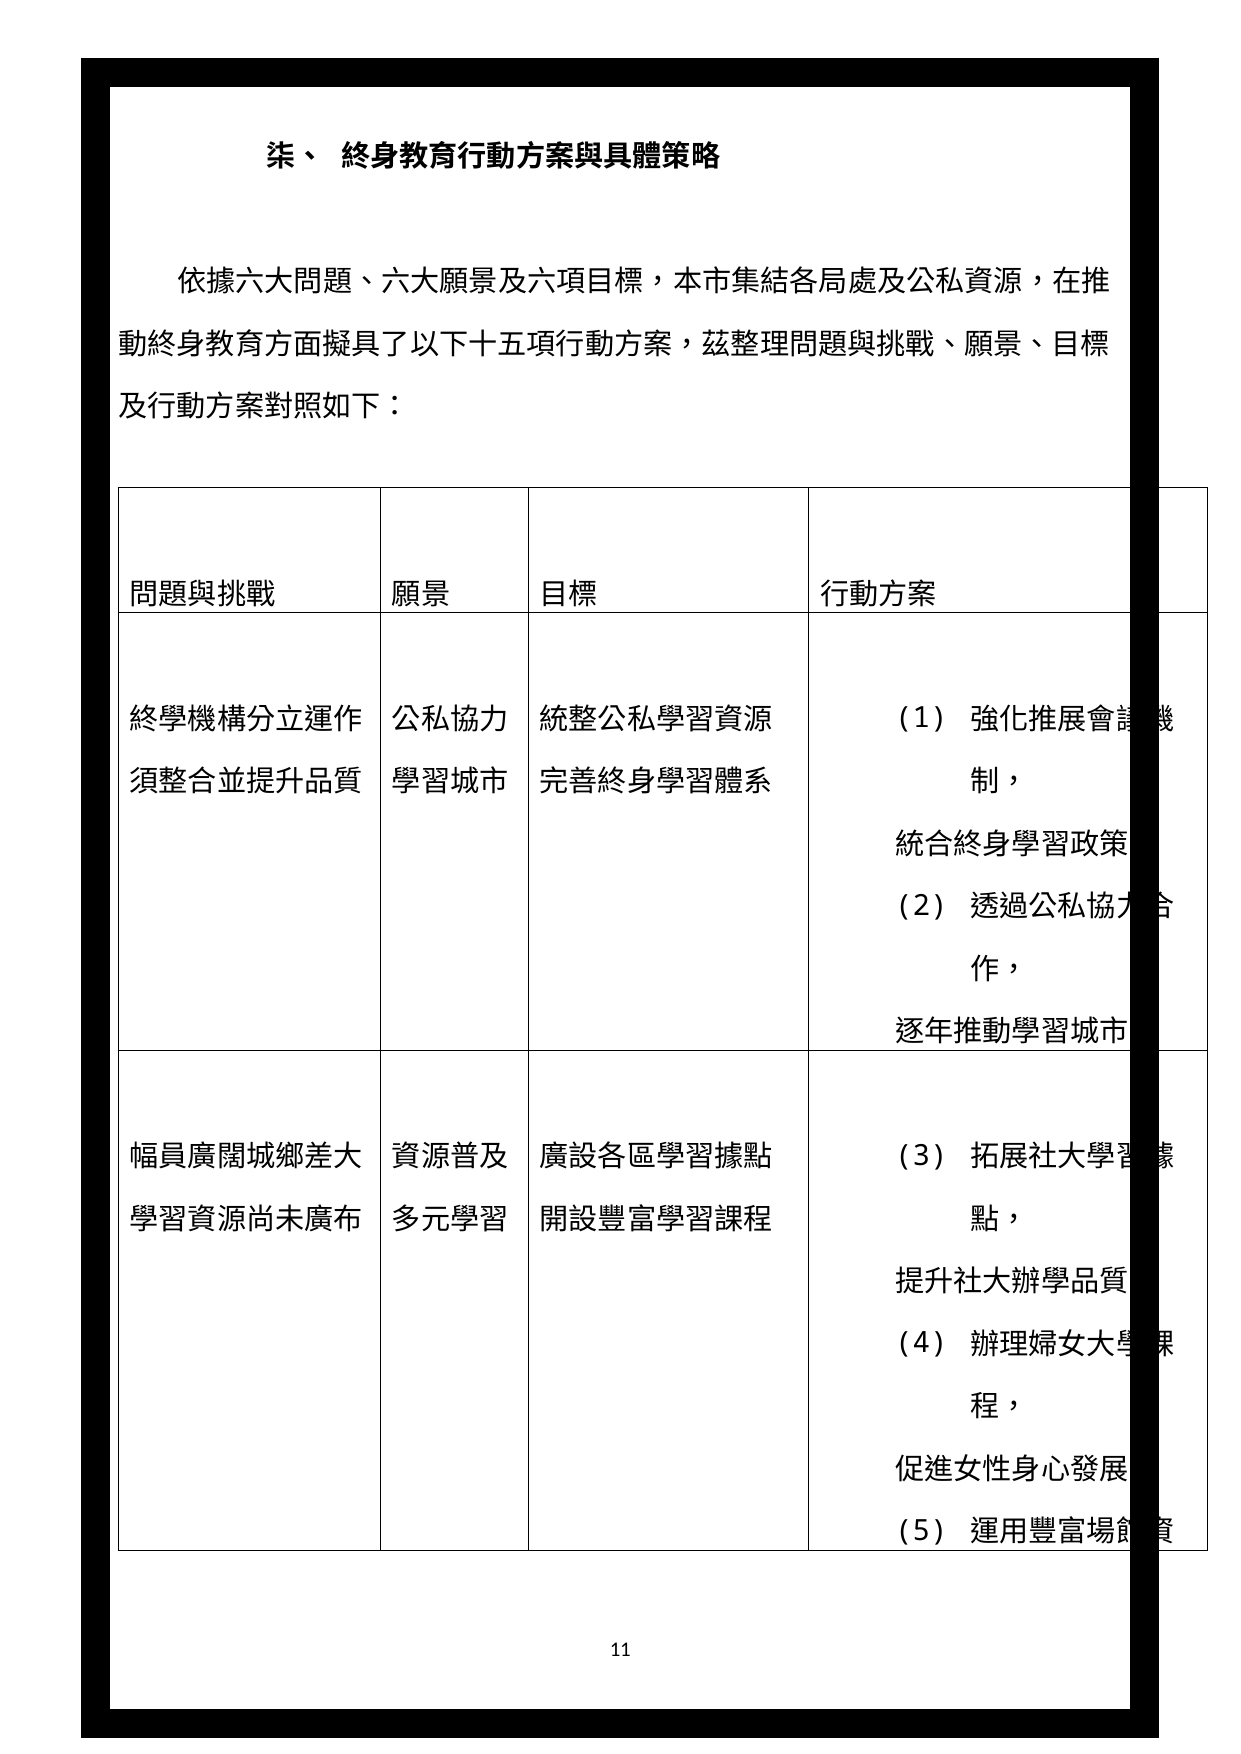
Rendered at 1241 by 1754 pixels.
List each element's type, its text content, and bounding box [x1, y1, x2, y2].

table_cell 強化推展會議機制， 統合終身學習政策。 透過公私協力合作， 逐年推動學習城市。 [809, 613, 1130, 1050]
table_cell 拓展社大學習據點， 提升社大辦學品質。 辦理婦女大學課程， 促進女性身心發展。 運用豐富場館資源， 開設文化講座課程。 推動多元家庭教育， 提升家庭經營知能。 [809, 1051, 1130, 1550]
table_cell 幅員廣闊城鄉差大 學習資源尚未廣布 [119, 1051, 380, 1550]
table_cell 終學機構分立運作 須整合並提升品質 [119, 613, 380, 1050]
table_cell 公私協力 學習城市 [381, 613, 528, 1050]
table_cell 廣設各區學習據點 開設豐富學習課程 [529, 1051, 808, 1550]
text 依據六大問題、六大願景及六項目標，本市集結各局處及公私資源，在推動終身教育方面擬具了以下十五項行動方案，茲整理問題與挑戰、願景、目標及行動方案對照如下： [118, 237, 1122, 425]
table_cell 強化推展會議機制， 統合終身學習政策。 透過公私協力合作， 逐年推動學習城市。 [1159, 613, 1207, 1050]
table_header 問題與挑戰 [119, 488, 380, 612]
table_cell 資源普及 多元學習 [381, 1051, 528, 1550]
table_header 願景 [381, 488, 528, 612]
table_header [1159, 488, 1207, 612]
table_cell 拓展社大學習據點， 提升社大辦學品質。 辦理婦女大學課程， 促進女性身心發展。 運用豐富場館資源， 開設文化講座課程。 推動多元家庭教育， 提升家庭經營知能。 [1159, 1051, 1207, 1550]
table_cell 統整公私學習資源 完善終身學習體系 [529, 613, 808, 1050]
table_header 行動方案 [809, 488, 1130, 612]
list 終身教育行動方案與具體策略 [266, 112, 1122, 175]
table_header 目標 [529, 488, 808, 612]
